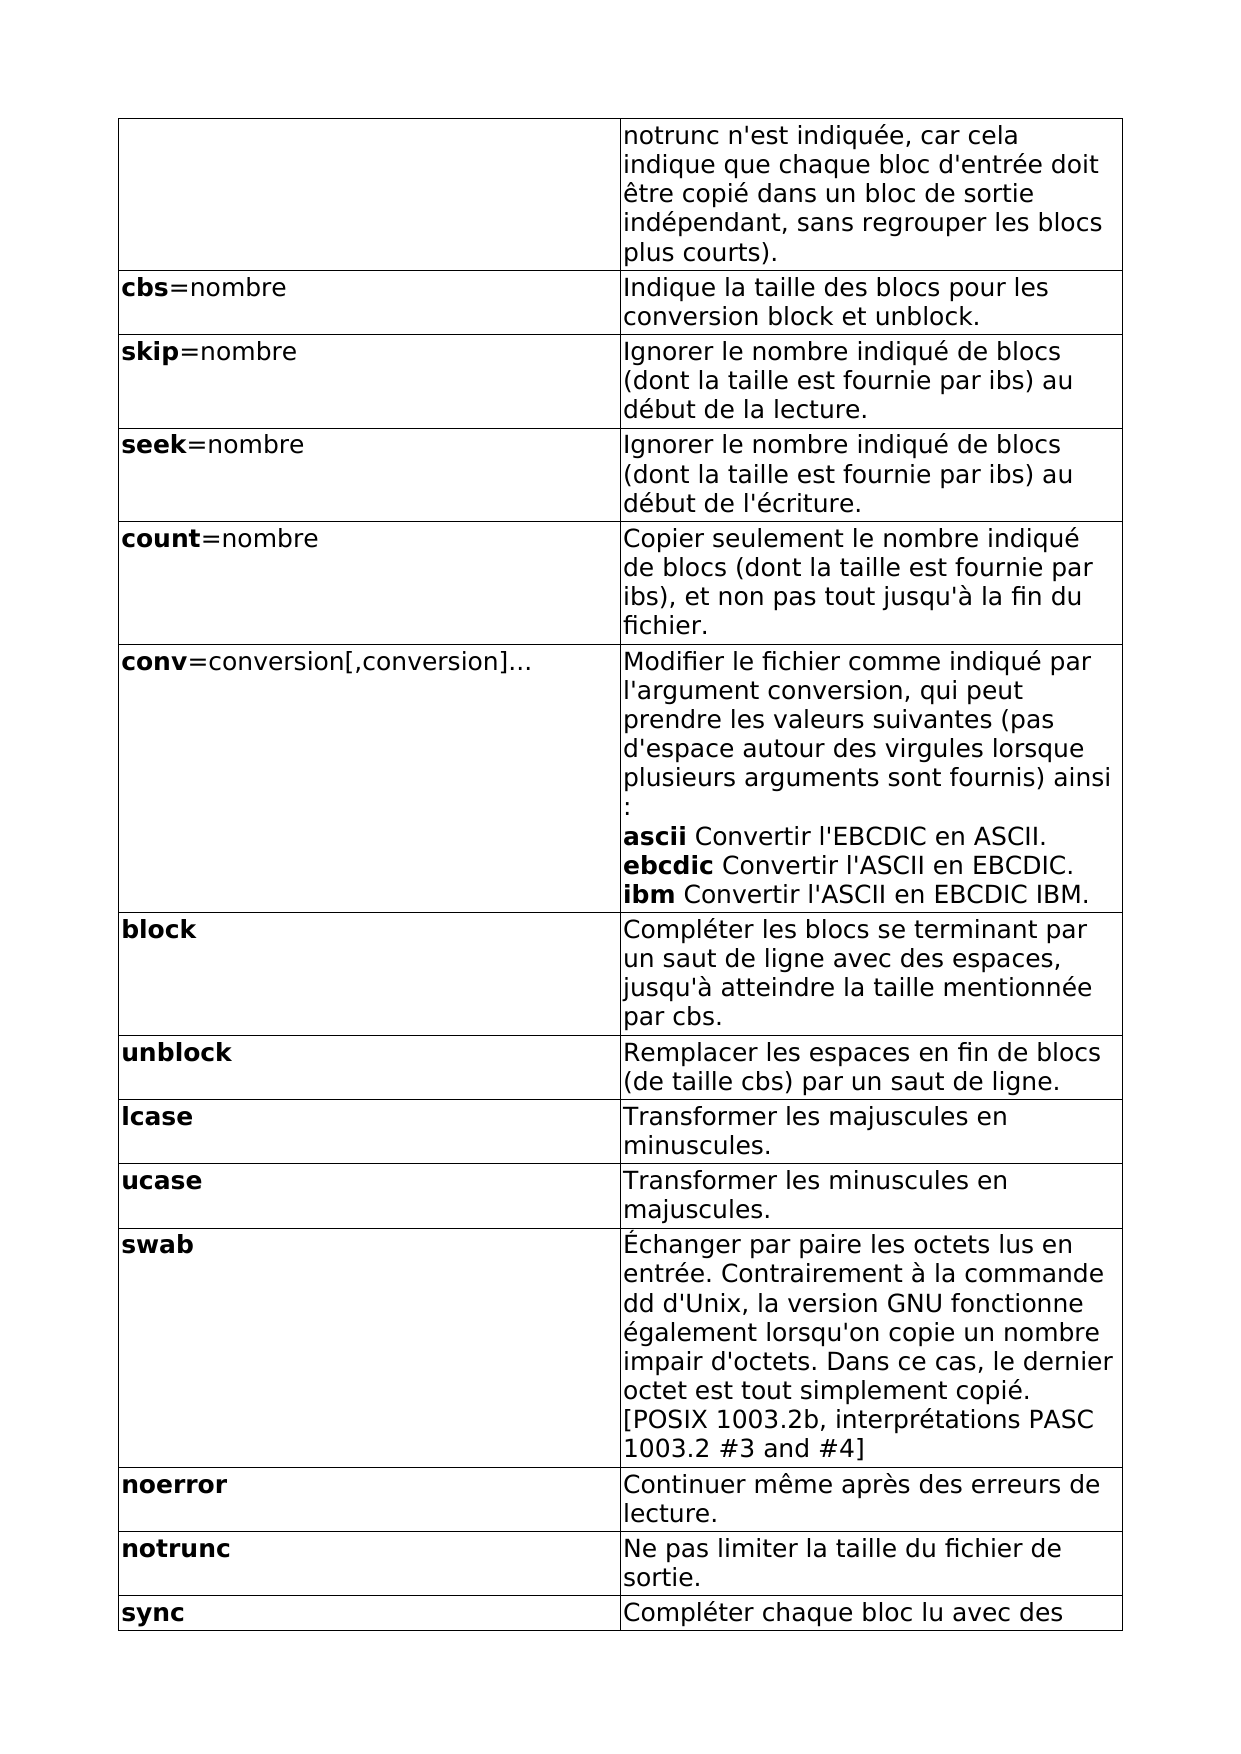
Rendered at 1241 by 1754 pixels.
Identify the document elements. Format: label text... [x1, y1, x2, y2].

table_cell cbs=nombre [119, 271, 620, 334]
table_cell Transformer les minuscules en majuscules. [621, 1164, 1122, 1227]
table_cell seek=nombre [119, 429, 620, 521]
table_cell notrunc n'est indiquée, car cela indique que chaque bloc d'entrée doit être copié dans un bloc de sortie indépendant, sans regrouper les blocs plus courts). [621, 119, 1122, 270]
table_cell unblock [119, 1036, 620, 1099]
table_cell Ignorer le nombre indiqué de blocs (dont la taille est fournie par ibs) au début de l'écriture. [621, 429, 1122, 521]
table_cell Échanger par paire les octets lus en entrée. Contrairement à la commande dd d'Unix, la version GNU fonctionne également lorsqu'on copie un nombre impair d'octets. Dans ce cas, le dernier octet est tout simplement copié. [POSIX 1003.2b, interprétations PASC 1003.2 #3 and #4] [621, 1229, 1122, 1467]
table_cell Transformer les majuscules en minuscules. [621, 1100, 1122, 1163]
table_cell notrunc [119, 1532, 620, 1595]
table_cell [119, 119, 620, 270]
table_cell Continuer même après des erreurs de lecture. [621, 1468, 1122, 1531]
table_cell Copier seulement le nombre indiqué de blocs (dont la taille est fournie par ibs), et non pas tout jusqu'à la fin du fichier. [621, 522, 1122, 644]
table_cell Ne pas limiter la taille du fichier de sortie. [621, 1532, 1122, 1595]
table_cell skip=nombre [119, 335, 620, 428]
table_cell lcase [119, 1100, 620, 1163]
table_cell Remplacer les espaces en fin de blocs (de taille cbs) par un saut de ligne. [621, 1036, 1122, 1099]
table_cell Ignorer le nombre indiqué de blocs (dont la taille est fournie par ibs) au début de la lecture. [621, 335, 1122, 428]
table_cell sync [119, 1596, 620, 1630]
table_cell ucase [119, 1164, 620, 1227]
table_cell Compléter chaque bloc lu avec des [621, 1596, 1122, 1630]
table_cell count=nombre [119, 522, 620, 644]
table_cell conv=conversion[,conversion]... [119, 645, 620, 912]
table_cell Modifier le fichier comme indiqué par l'argument conversion, qui peut prendre les valeurs suivantes (pas d'espace autour des virgules lorsque plusieurs arguments sont fournis) ainsi : ascii Convertir l'EBCDIC en ASCII. ebcdic Convertir l'ASCII en EBCDIC. ibm Convertir l'ASCII en EBCDIC IBM. [621, 645, 1122, 912]
table_cell swab [119, 1229, 620, 1467]
table_cell block [119, 913, 620, 1035]
table_cell Indique la taille des blocs pour les conversion block et unblock. [621, 271, 1122, 334]
table_cell Compléter les blocs se terminant par un saut de ligne avec des espaces, jusqu'à atteindre la taille mentionnée par cbs. [621, 913, 1122, 1035]
table_cell noerror [119, 1468, 620, 1531]
